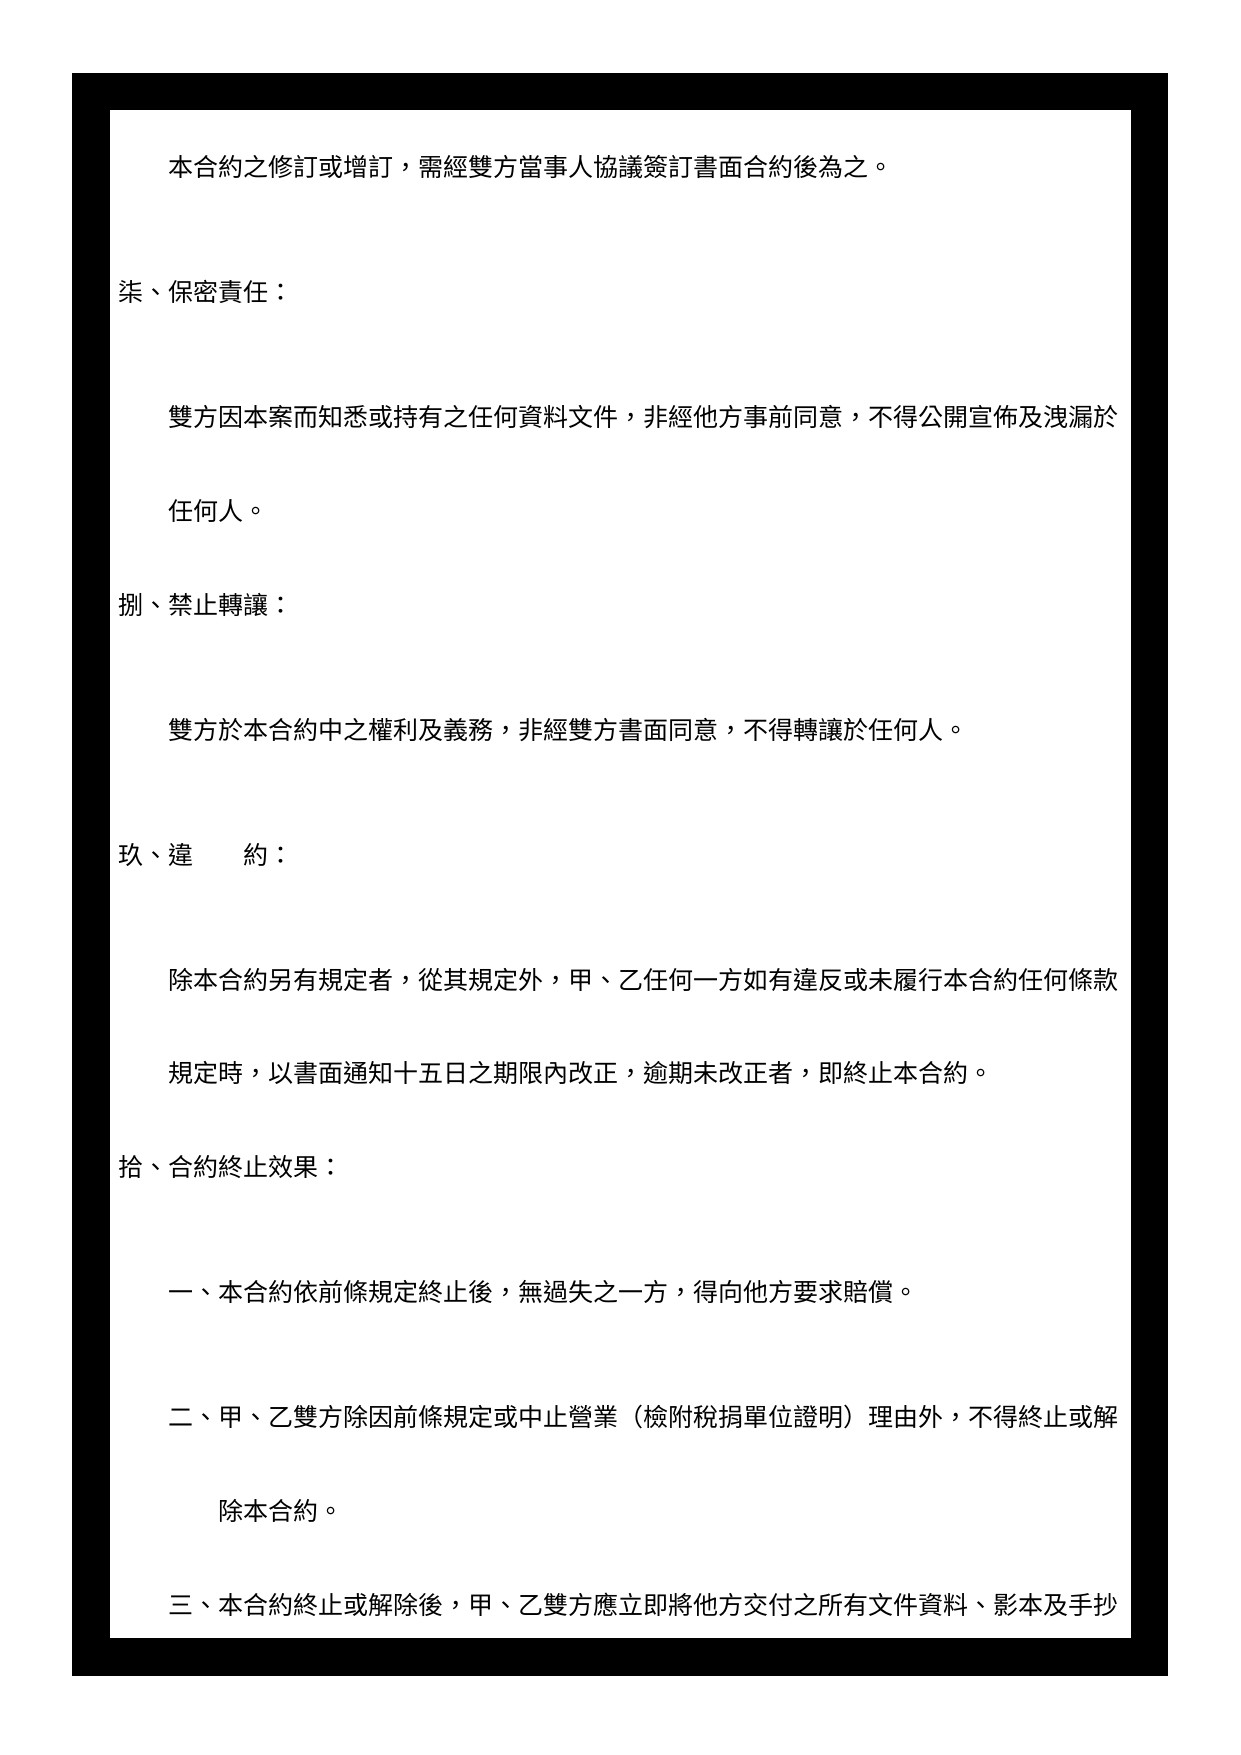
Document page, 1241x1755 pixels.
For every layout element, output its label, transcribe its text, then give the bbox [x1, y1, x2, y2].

text 捌、禁止轉讓： [118, 562, 1122, 624]
text 三、本合約終止或解除後，甲、乙雙方應立即將他方交付之所有文件資料、影本及手抄 [168, 1562, 1122, 1624]
text 柒、保密責任： [118, 249, 1122, 312]
text 雙方於本合約中之權利及義務，非經雙方書面同意，不得轉讓於任何人。 [118, 687, 1122, 749]
text 雙方因本案而知悉或持有之任何資料文件，非經他方事前同意，不得公開宣佈及洩漏於任何人。 [168, 374, 1122, 530]
text 拾、合約終止效果： [118, 1124, 1122, 1187]
text 玖、違 約： [118, 812, 1122, 874]
text 一、本合約依前條規定終止後，無過失之一方，得向他方要求賠償。 [168, 1249, 1122, 1312]
text 二、甲、乙雙方除因前條規定或中止營業（檢附稅捐單位證明）理由外，不得終止或解除本合約。 [168, 1374, 1122, 1530]
text 本合約之修訂或增訂，需經雙方當事人協議簽訂書面合約後為之。 [168, 124, 1122, 187]
text 除本合約另有規定者，從其規定外，甲、乙任何一方如有違反或未履行本合約任何條款規定時，以書面通知十五日之期限內改正，逾期未改正者，即終止本合約。 [168, 937, 1122, 1093]
